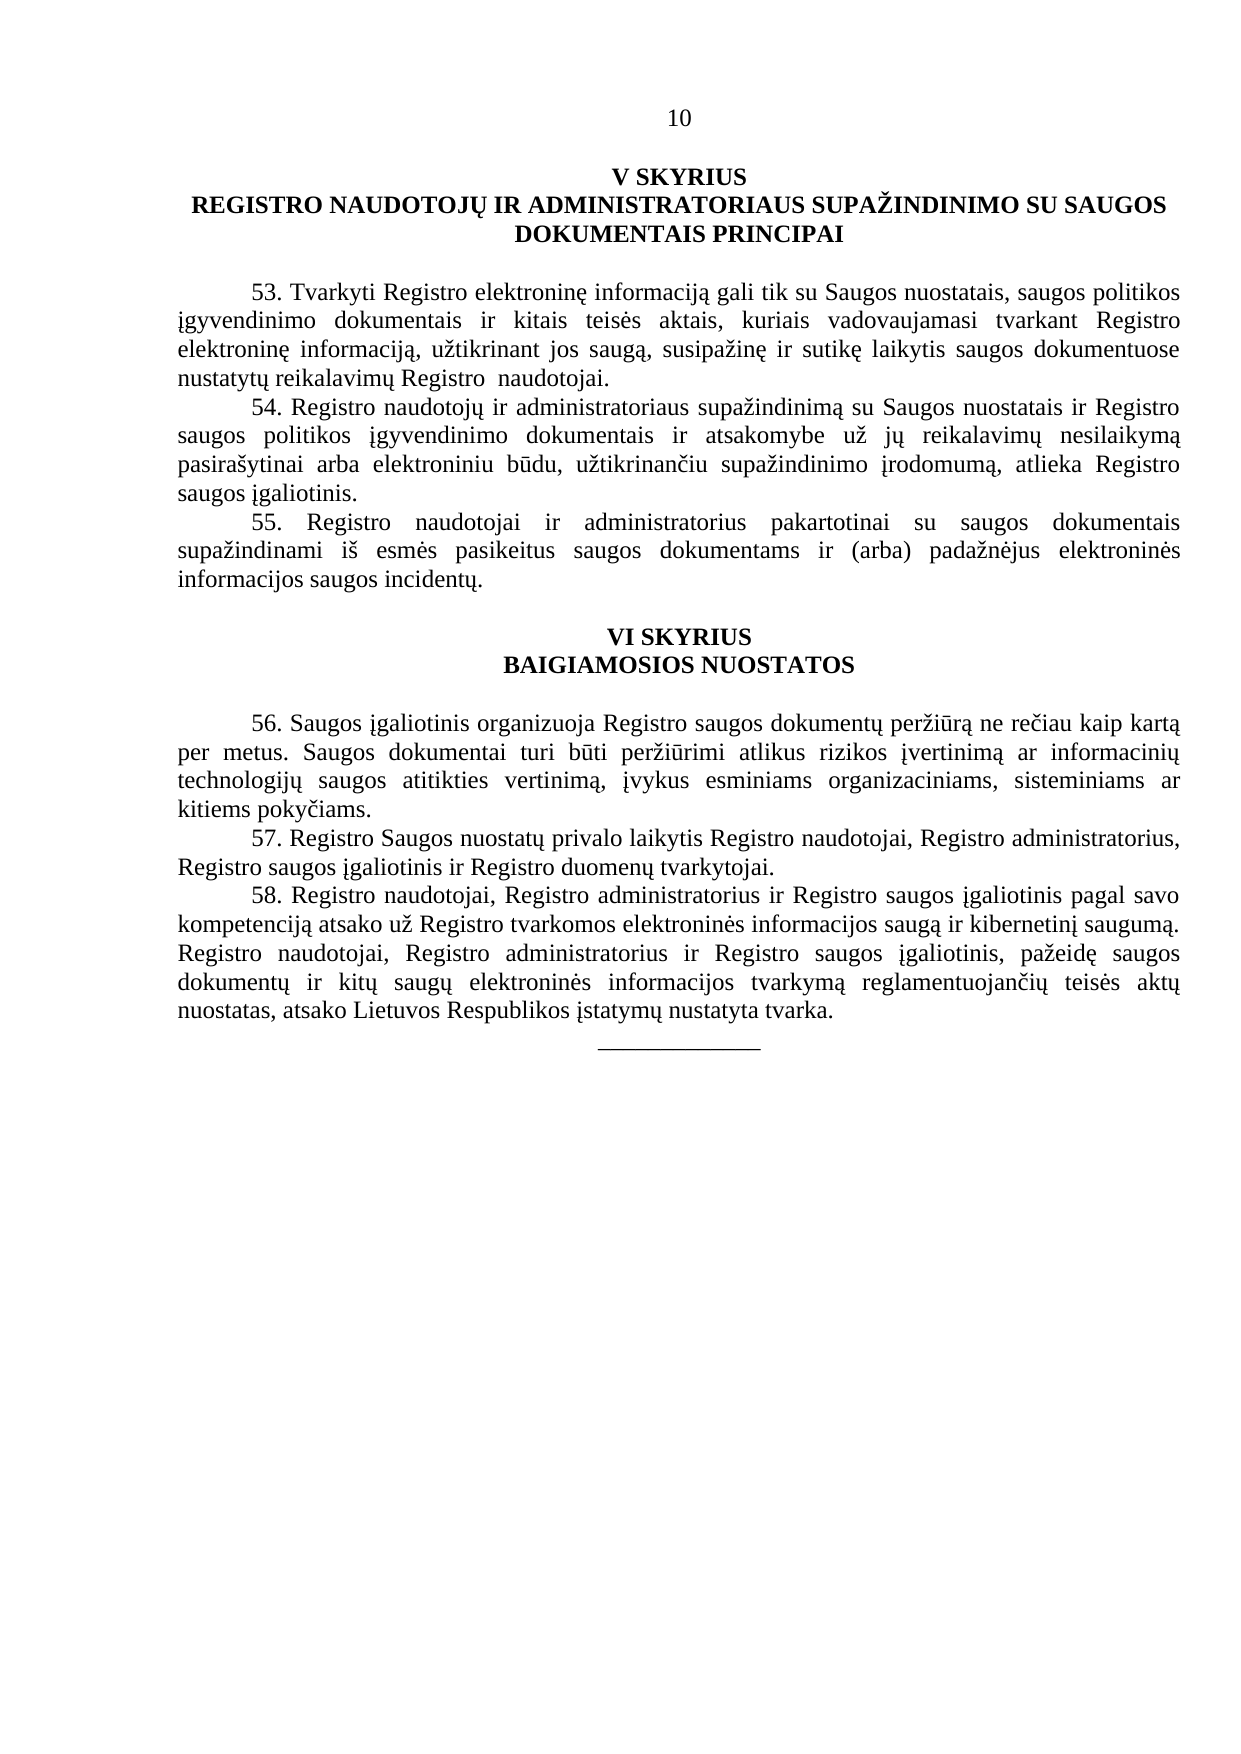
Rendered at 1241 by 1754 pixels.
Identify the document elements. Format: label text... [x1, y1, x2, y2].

text _____________ [177, 1024, 1181, 1053]
text BAIGIAMOSIOS NUOSTATOS [177, 650, 1181, 679]
text V SKYRIUS [177, 162, 1181, 190]
text 54. Registro naudotojų ir administratoriaus supažindinimą su Saugos nuostatais ir Registro saugos politikos įgyvendinimo dokumentais ir atsakomybe už jų reikalavimų nesilaikymą pasirašytinai arba elektroniniu būdu, užtikrinančiu supažindinimo įrodomumą, atlieka Registro saugos įgaliotinis. [177, 392, 1181, 507]
text 57. Registro Saugos nuostatų privalo laikytis Registro naudotojai, Registro administratorius, Registro saugos įgaliotinis ir Registro duomenų tvarkytojai. [177, 823, 1181, 880]
text VI SKYRIUS [177, 622, 1181, 650]
text 56. Saugos įgaliotinis organizuoja Registro saugos dokumentų peržiūrą ne rečiau kaip kartą per metus. Saugos dokumentai turi būti peržiūrimi atlikus rizikos įvertinimą ar informacinių technologijų saugos atitikties vertinimą, įvykus esminiams organizaciniams, sisteminiams ar kitiems pokyčiams. [177, 708, 1181, 823]
text REGISTRO NAUDOTOJŲ IR ADMINISTRATORIAUS SUPAŽINDINIMO SU SAUGOS DOKUMENTAIS PRINCIPAI [177, 190, 1181, 248]
text 55. Registro naudotojai ir administratorius pakartotinai su saugos dokumentais supažindinami iš esmės pasikeitus saugos dokumentams ir (arba) padažnėjus elektroninės informacijos saugos incidentų. [177, 507, 1181, 593]
text 58. Registro naudotojai, Registro administratorius ir Registro saugos įgaliotinis pagal savo kompetenciją atsako už Registro tvarkomos elektroninės informacijos saugą ir kibernetinį saugumą. Registro naudotojai, Registro administratorius ir Registro saugos įgaliotinis, pažeidę saugos dokumentų ir kitų saugų elektroninės informacijos tvarkymą reglamentuojančių teisės aktų nuostatas, atsako Lietuvos Respublikos įstatymų nustatyta tvarka. [177, 880, 1181, 1024]
text 53. Tvarkyti Registro elektroninę informaciją gali tik su Saugos nuostatais, saugos politikos įgyvendinimo dokumentais ir kitais teisės aktais, kuriais vadovaujamasi tvarkant Registro elektroninę informaciją, užtikrinant jos saugą, susipažinę ir sutikę laikytis saugos dokumentuose nustatytų reikalavimų Registro naudotojai. [177, 277, 1181, 392]
